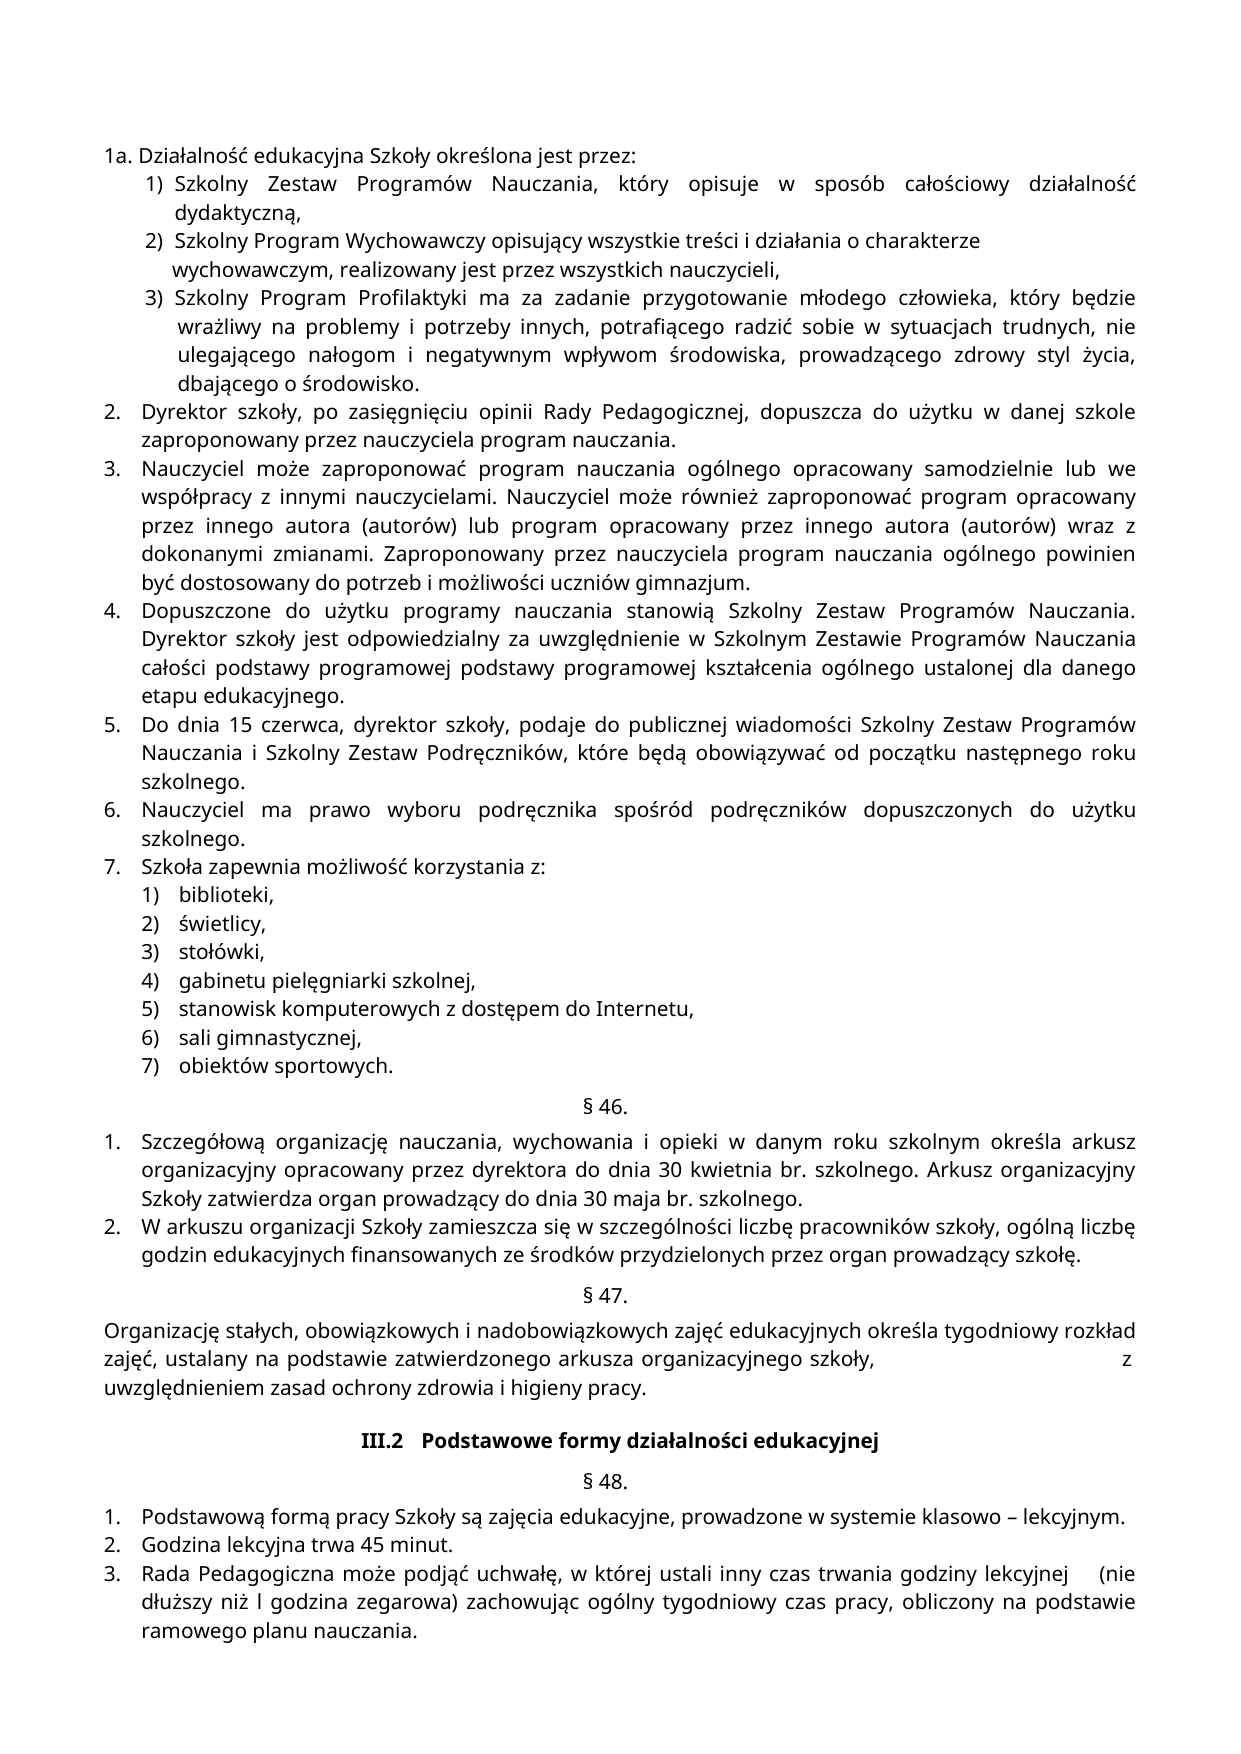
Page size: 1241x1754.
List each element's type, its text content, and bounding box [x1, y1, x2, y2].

text Organizację stałych, obowiązkowych i nadobowiązkowych zajęć edukacyjnych określa tygodniowy rozkład zajęć, ustalany na podstawie zatwierdzonego arkusza organizacyjnego szkoły, z uwzględnieniem zasad ochrony zdrowia i higieny pracy. [103, 1316, 1137, 1401]
subtitle Podstawowe formy działalności edukacyjnej [103, 1426, 1137, 1455]
list biblioteki, [141, 881, 1137, 909]
list obiektów sportowych. [141, 1051, 1137, 1079]
text 3) Szkolny Program Profilaktyki ma za zadanie przygotowanie młodego człowieka, który będzie wrażliwy na problemy i potrzeby innych, potrafiącego radzić sobie w sytuacjach trudnych, nie ulegającego nałogom i negatywnym wpływom środowiska, prowadzącego zdrowy styl życia, dbającego o środowisko. [145, 283, 1137, 397]
list Nauczyciel ma prawo wyboru podręcznika spośród podręczników dopuszczonych do użytku szkolnego. [103, 795, 1137, 852]
list świetlicy, [141, 909, 1137, 937]
list Dopuszczone do użytku programy nauczania stanowią Szkolny Zestaw Programów Nauczania. Dyrektor szkoły jest odpowiedzialny za uwzględnienie w Szkolnym Zestawie Programów Nauczania całości podstawy programowej podstawy programowej kształcenia ogólnego ustalonej dla danego etapu edukacyjnego. [103, 596, 1137, 710]
list sali gimnastycznej, [141, 1023, 1137, 1051]
list stołówki, [141, 937, 1137, 966]
list Podstawową formą pracy Szkoły są zajęcia edukacyjne, prowadzone w systemie klasowo – lekcyjnym. [103, 1502, 1137, 1531]
list Nauczyciel może zaproponować program nauczania ogólnego opracowany samodzielnie lub we współpracy z innymi nauczycielami. Nauczyciel może również zaproponować program opracowany przez innego autora (autorów) lub program opracowany przez innego autora (autorów) wraz z dokonanymi zmianami. Zaproponowany przez nauczyciela program nauczania ogólnego powinien być dostosowany do potrzeb i możliwości uczniów gimnazjum. [103, 454, 1137, 596]
text 1a. Działalność edukacyjna Szkoły określona jest przez: [103, 141, 1137, 169]
list Szczegółową organizację nauczania, wychowania i opieki w danym roku szkolnym określa arkusz organizacyjny opracowany przez dyrektora do dnia 30 kwietnia br. szkolnego. Arkusz organizacyjny Szkoły zatwierdza organ prowadzący do dnia 30 maja br. szkolnego. [103, 1127, 1137, 1212]
list stanowisk komputerowych z dostępem do Internetu, [141, 994, 1137, 1023]
list Szkolny Program Wychowawczy opisujący wszystkie treści i działania o charakterze [145, 226, 1137, 255]
list Dyrektor szkoły, po zasięgnięciu opinii Rady Pedagogicznej, dopuszcza do użytku w danej szkole zaproponowany przez nauczyciela program nauczania. [103, 397, 1137, 454]
list Rada Pedagogiczna może podjąć uchwałę, w której ustali inny czas trwania godziny lekcyjnej (nie dłuższy niż l godzina zegarowa) zachowując ogólny tygodniowy czas pracy, obliczony na podstawie ramowego planu nauczania. [103, 1559, 1137, 1644]
list gabinetu pielęgniarki szkolnej, [141, 966, 1137, 994]
list Szkoła zapewnia możliwość korzystania z: [103, 852, 1137, 881]
list Do dnia 15 czerwca, dyrektor szkoły, podaje do publicznej wiadomości Szkolny Zestaw Programów Nauczania i Szkolny Zestaw Podręczników, które będą obowiązywać od początku następnego roku szkolnego. [103, 710, 1137, 795]
list Szkolny Zestaw Programów Nauczania, który opisuje w sposób całościowy działalność dydaktyczną, [145, 169, 1137, 226]
list Godzina lekcyjna trwa 45 minut. [103, 1531, 1137, 1559]
list W arkuszu organizacji Szkoły zamieszcza się w szczególności liczbę pracowników szkoły, ogólną liczbę godzin edukacyjnych finansowanych ze środków przydzielonych przez organ prowadzący szkołę. [103, 1212, 1137, 1269]
text wychowawczym, realizowany jest przez wszystkich nauczycieli, [145, 255, 1137, 283]
